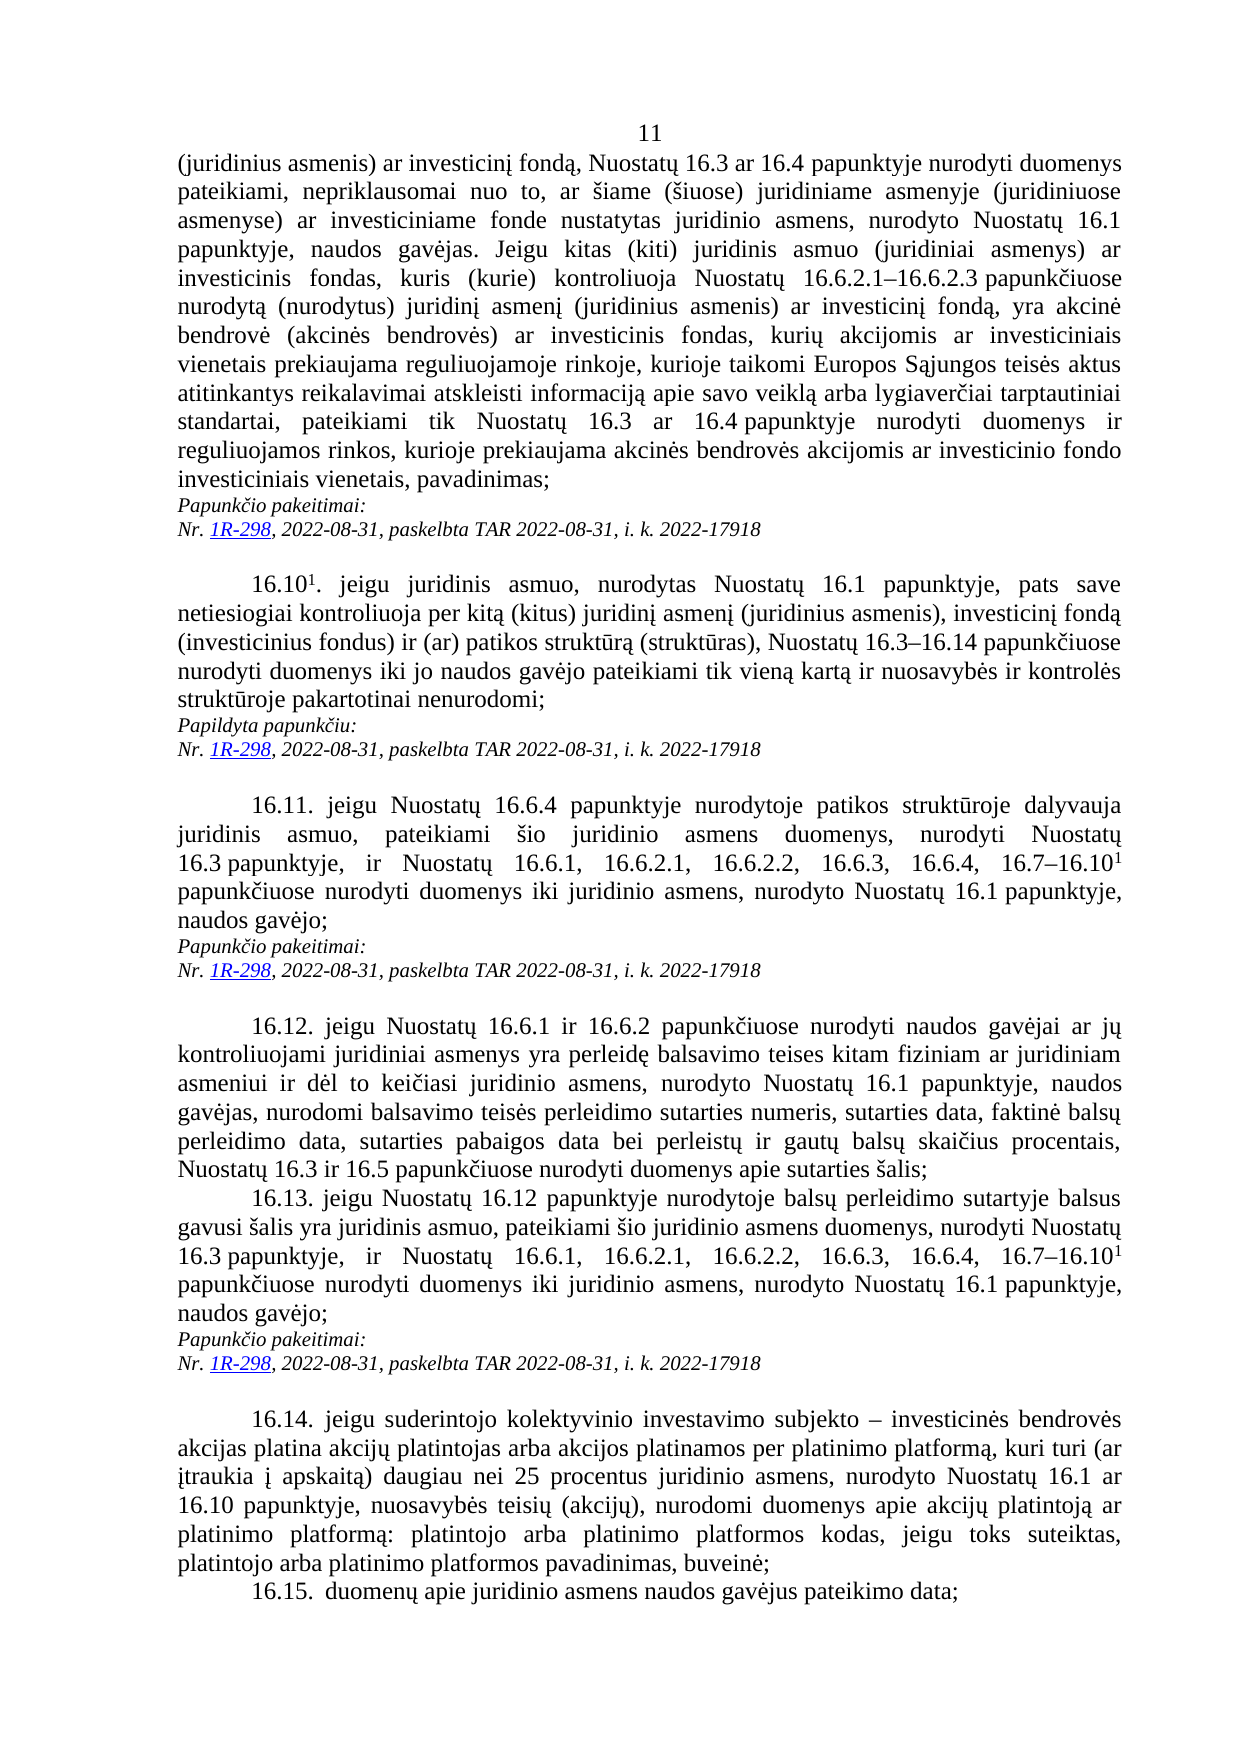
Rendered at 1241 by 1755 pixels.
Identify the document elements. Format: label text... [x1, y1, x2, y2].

text 16.15. duomenų apie juridinio asmens naudos gavėjus pateikimo data; [177, 1576, 1122, 1605]
text 16.14. jeigu suderintojo kolektyvinio investavimo subjekto – investicinės bendrovės akcijas platina akcijų platintojas arba akcijos platinamos per platinimo platformą, kuri turi (ar įtraukia į apskaitą) daugiau nei 25 procentus juridinio asmens, nurodyto Nuostatų 16.1 ar 16.10 papunktyje, nuosavybės teisių (akcijų), nurodomi duomenys apie akcijų platintoją ar platinimo platformą: platintojo arba platinimo platformos kodas, jeigu toks suteiktas, platintojo arba platinimo platformos pavadinimas, buveinė; [177, 1404, 1122, 1576]
text (juridinius asmenis) ar investicinį fondą, Nuostatų 16.3 ar 16.4 papunktyje nurodyti duomenys pateikiami, nepriklausomai nuo to, ar šiame (šiuose) juridiniame asmenyje (juridiniuose asmenyse) ar investiciniame fonde nustatytas juridinio asmens, nurodyto Nuostatų 16.1 papunktyje, naudos gavėjas. Jeigu kitas (kiti) juridinis asmuo (juridiniai asmenys) ar investicinis fondas, kuris (kurie) kontroliuoja Nuostatų 16.6.2.1–16.6.2.3 papunkčiuose nurodytą (nurodytus) juridinį asmenį (juridinius asmenis) ar investicinį fondą, yra akcinė bendrovė (akcinės bendrovės) ar investicinis fondas, kurių akcijomis ar investiciniais vienetais prekiaujama reguliuojamoje rinkoje, kurioje taikomi Europos Sąjungos teisės aktus atitinkantys reikalavimai atskleisti informaciją apie savo veiklą arba lygiaverčiai tarptautiniai standartai, pateikiami tik Nuostatų 16.3 ar 16.4 papunktyje nurodyti duomenys ir reguliuojamos rinkos, kurioje prekiaujama akcinės bendrovės akcijomis ar investicinio fondo investiciniais vienetais, pavadinimas; [177, 148, 1122, 493]
text Papunkčio pakeitimai: [177, 1327, 1122, 1351]
text Papunkčio pakeitimai: [177, 934, 1122, 958]
text 16.12. jeigu Nuostatų 16.6.1 ir 16.6.2 papunkčiuose nurodyti naudos gavėjai ar jų kontroliuojami juridiniai asmenys yra perleidę balsavimo teises kitam fiziniam ar juridiniam asmeniui ir dėl to keičiasi juridinio asmens, nurodyto Nuostatų 16.1 papunktyje, naudos gavėjas, nurodomi balsavimo teisės perleidimo sutarties numeris, sutarties data, faktinė balsų perleidimo data, sutarties pabaigos data bei perleistų ir gautų balsų skaičius procentais, Nuostatų 16.3 ir 16.5 papunkčiuose nurodyti duomenys apie sutarties šalis; [177, 1011, 1122, 1183]
text Papildyta papunkčiu: [177, 713, 1122, 737]
text Nr. 1R-298, 2022-08-31, paskelbta TAR 2022-08-31, i. k. 2022-17918 [177, 517, 1122, 541]
text Nr. 1R-298, 2022-08-31, paskelbta TAR 2022-08-31, i. k. 2022-17918 [177, 958, 1122, 982]
text Papunkčio pakeitimai: [177, 493, 1122, 517]
text 16.101. jeigu juridinis asmuo, nurodytas Nuostatų 16.1 papunktyje, pats save netiesiogiai kontroliuoja per kitą (kitus) juridinį asmenį (juridinius asmenis), investicinį fondą (investicinius fondus) ir (ar) patikos struktūrą (struktūras), Nuostatų 16.3–16.14 papunkčiuose nurodyti duomenys iki jo naudos gavėjo pateikiami tik vieną kartą ir nuosavybės ir kontrolės struktūroje pakartotinai nenurodomi; [177, 569, 1122, 713]
text 16.13. jeigu Nuostatų 16.12 papunktyje nurodytoje balsų perleidimo sutartyje balsus gavusi šalis yra juridinis asmuo, pateikiami šio juridinio asmens duomenys, nurodyti Nuostatų 16.3 papunktyje, ir Nuostatų 16.6.1, 16.6.2.1, 16.6.2.2, 16.6.3, 16.6.4, 16.7–16.101 papunkčiuose nurodyti duomenys iki juridinio asmens, nurodyto Nuostatų 16.1 papunktyje, naudos gavėjo; [177, 1183, 1122, 1327]
text Nr. 1R-298, 2022-08-31, paskelbta TAR 2022-08-31, i. k. 2022-17918 [177, 737, 1122, 761]
text Nr. 1R-298, 2022-08-31, paskelbta TAR 2022-08-31, i. k. 2022-17918 [177, 1351, 1122, 1375]
text 16.11. jeigu Nuostatų 16.6.4 papunktyje nurodytoje patikos struktūroje dalyvauja juridinis asmuo, pateikiami šio juridinio asmens duomenys, nurodyti Nuostatų 16.3 papunktyje, ir Nuostatų 16.6.1, 16.6.2.1, 16.6.2.2, 16.6.3, 16.6.4, 16.7–16.101 papunkčiuose nurodyti duomenys iki juridinio asmens, nurodyto Nuostatų 16.1 papunktyje, naudos gavėjo; [177, 790, 1122, 934]
